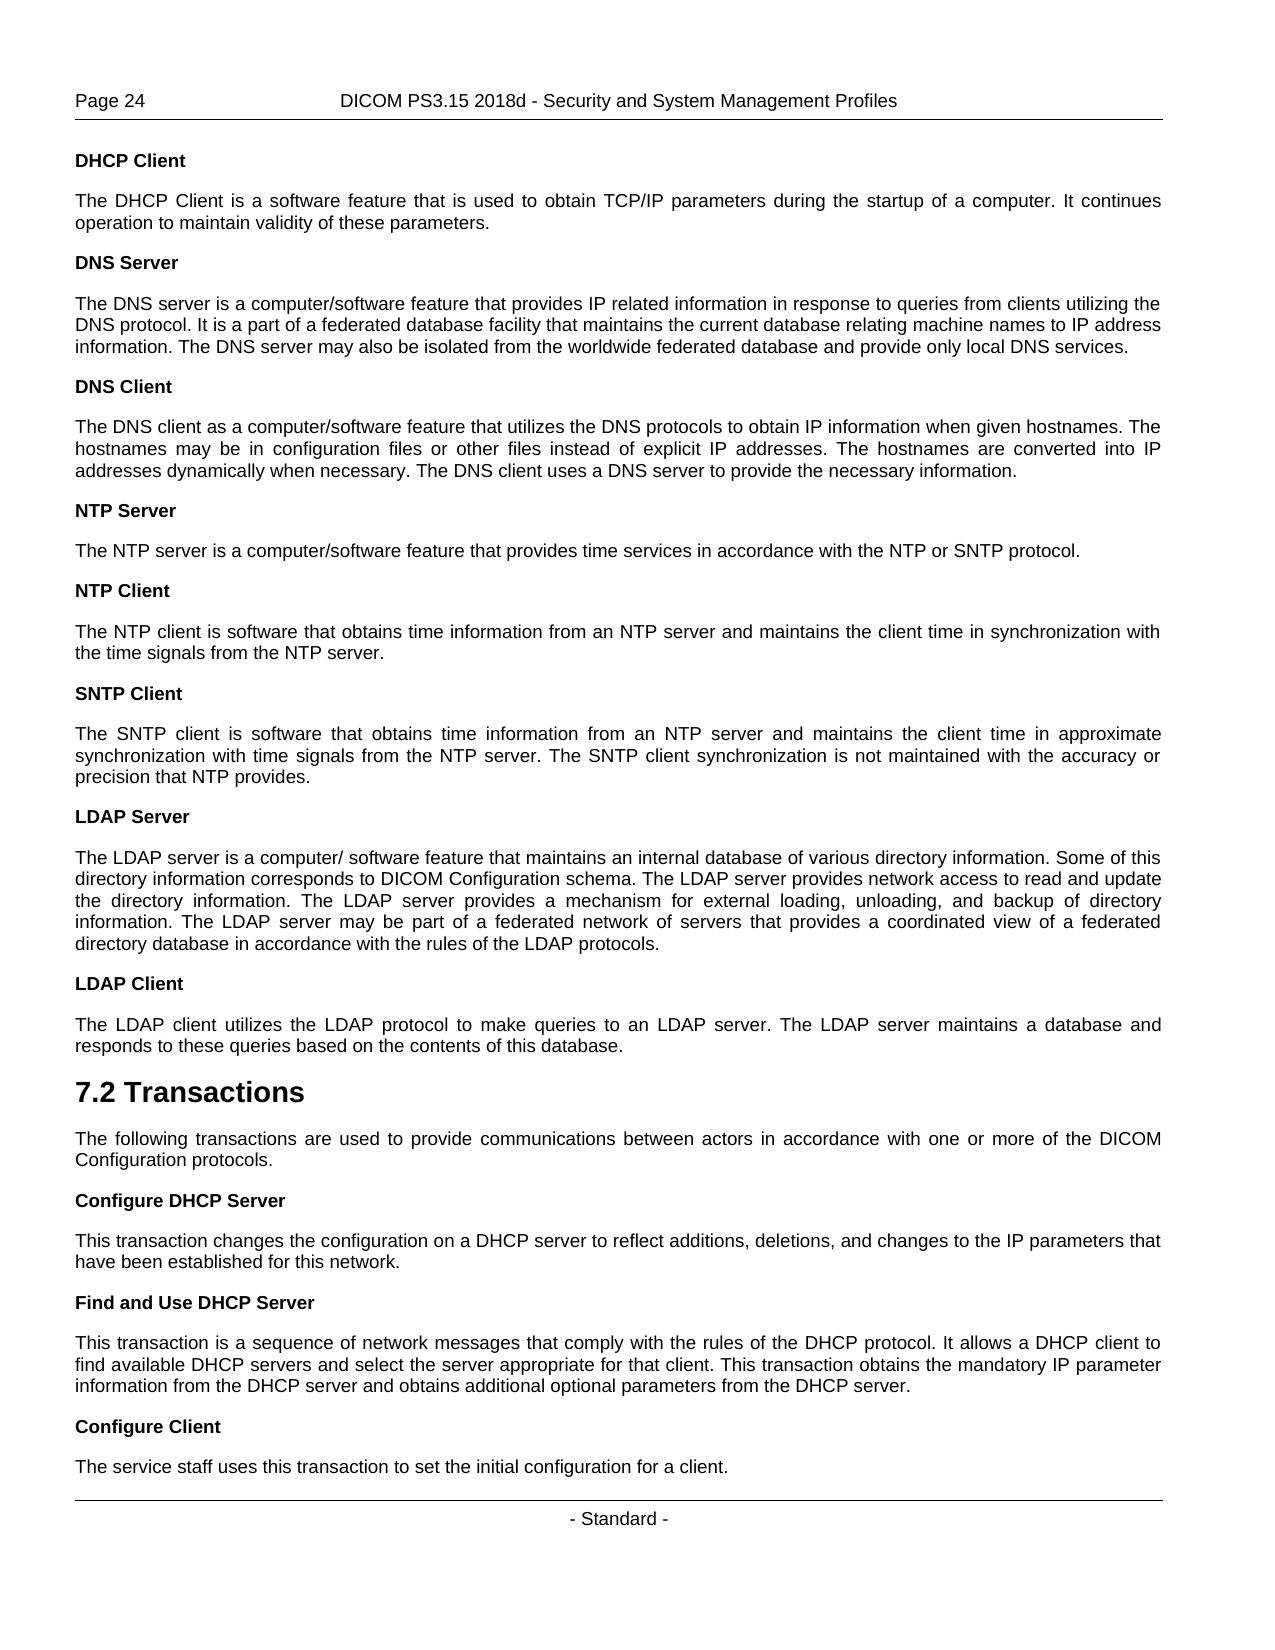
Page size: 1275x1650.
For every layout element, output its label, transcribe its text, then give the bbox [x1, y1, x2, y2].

text The LDAP server is a computer/ software feature that maintains an internal database of various directory information. Some of this directory information corresponds to DICOM Configuration schema. The LDAP server provides network access to read and update the directory information. The LDAP server provides a mechanism for external loading, unloading, and backup of directory information. The LDAP server may be part of a federated network of servers that provides a coordinated view of a federated directory database in accordance with the rules of the LDAP protocols. [75, 847, 1162, 954]
text 7.2 Transactions [75, 1075, 1162, 1109]
text The following transactions are used to provide communications between actors in accordance with one or more of the DICOM Configuration protocols. [75, 1128, 1162, 1171]
text DNS Client [75, 376, 1162, 397]
text NTP Client [75, 580, 1162, 602]
text DNS Server [75, 252, 1162, 274]
text The LDAP client utilizes the LDAP protocol to make queries to an LDAP server. The LDAP server maintains a database and responds to these queries based on the contents of this database. [75, 1013, 1162, 1057]
text DHCP Client [75, 150, 1162, 172]
text The DNS client as a computer/software feature that utilizes the DNS protocols to obtain IP information when given hostnames. The hostnames may be in configuration files or other files instead of explicit IP addresses. The hostnames are converted into IP addresses dynamically when necessary. The DNS client uses a DNS server to provide the necessary information. [75, 416, 1162, 481]
text The DHCP Client is a software feature that is used to obtain TCP/IP parameters during the startup of a computer. It continues operation to maintain validity of these parameters. [75, 190, 1162, 233]
text NTP Server [75, 500, 1162, 521]
text LDAP Server [75, 806, 1162, 828]
text This transaction changes the configuration on a DHCP server to reflect additions, deletions, and changes to the IP parameters that have been established for this network. [75, 1230, 1162, 1273]
text Configure DHCP Server [75, 1189, 1162, 1211]
text Find and Use DHCP Server [75, 1292, 1162, 1313]
text This transaction is a sequence of network messages that comply with the rules of the DHCP protocol. It allows a DHCP client to find available DHCP servers and select the server appropriate for that client. This transaction obtains the mandatory IP parameter information from the DHCP server and obtains additional optional parameters from the DHCP server. [75, 1332, 1162, 1397]
text The NTP server is a computer/software feature that provides time services in accordance with the NTP or SNTP protocol. [75, 540, 1162, 562]
text The SNTP client is software that obtains time information from an NTP server and maintains the client time in approximate synchronization with time signals from the NTP server. The SNTP client synchronization is not maintained with the accuracy or precision that NTP provides. [75, 723, 1162, 787]
text LDAP Client [75, 973, 1162, 995]
text Configure Client [75, 1415, 1162, 1437]
text SNTP Client [75, 682, 1162, 704]
text The DNS server is a computer/software feature that provides IP related information in response to queries from clients utilizing the DNS protocol. It is a part of a federated database facility that maintains the current database relating machine names to IP address information. The DNS server may also be isolated from the worldwide federated database and provide only local DNS services. [75, 292, 1162, 357]
text The NTP client is software that obtains time information from an NTP server and maintains the client time in synchronization with the time signals from the NTP server. [75, 621, 1162, 664]
text The service staff uses this transaction to set the initial configuration for a client. [75, 1456, 1162, 1477]
